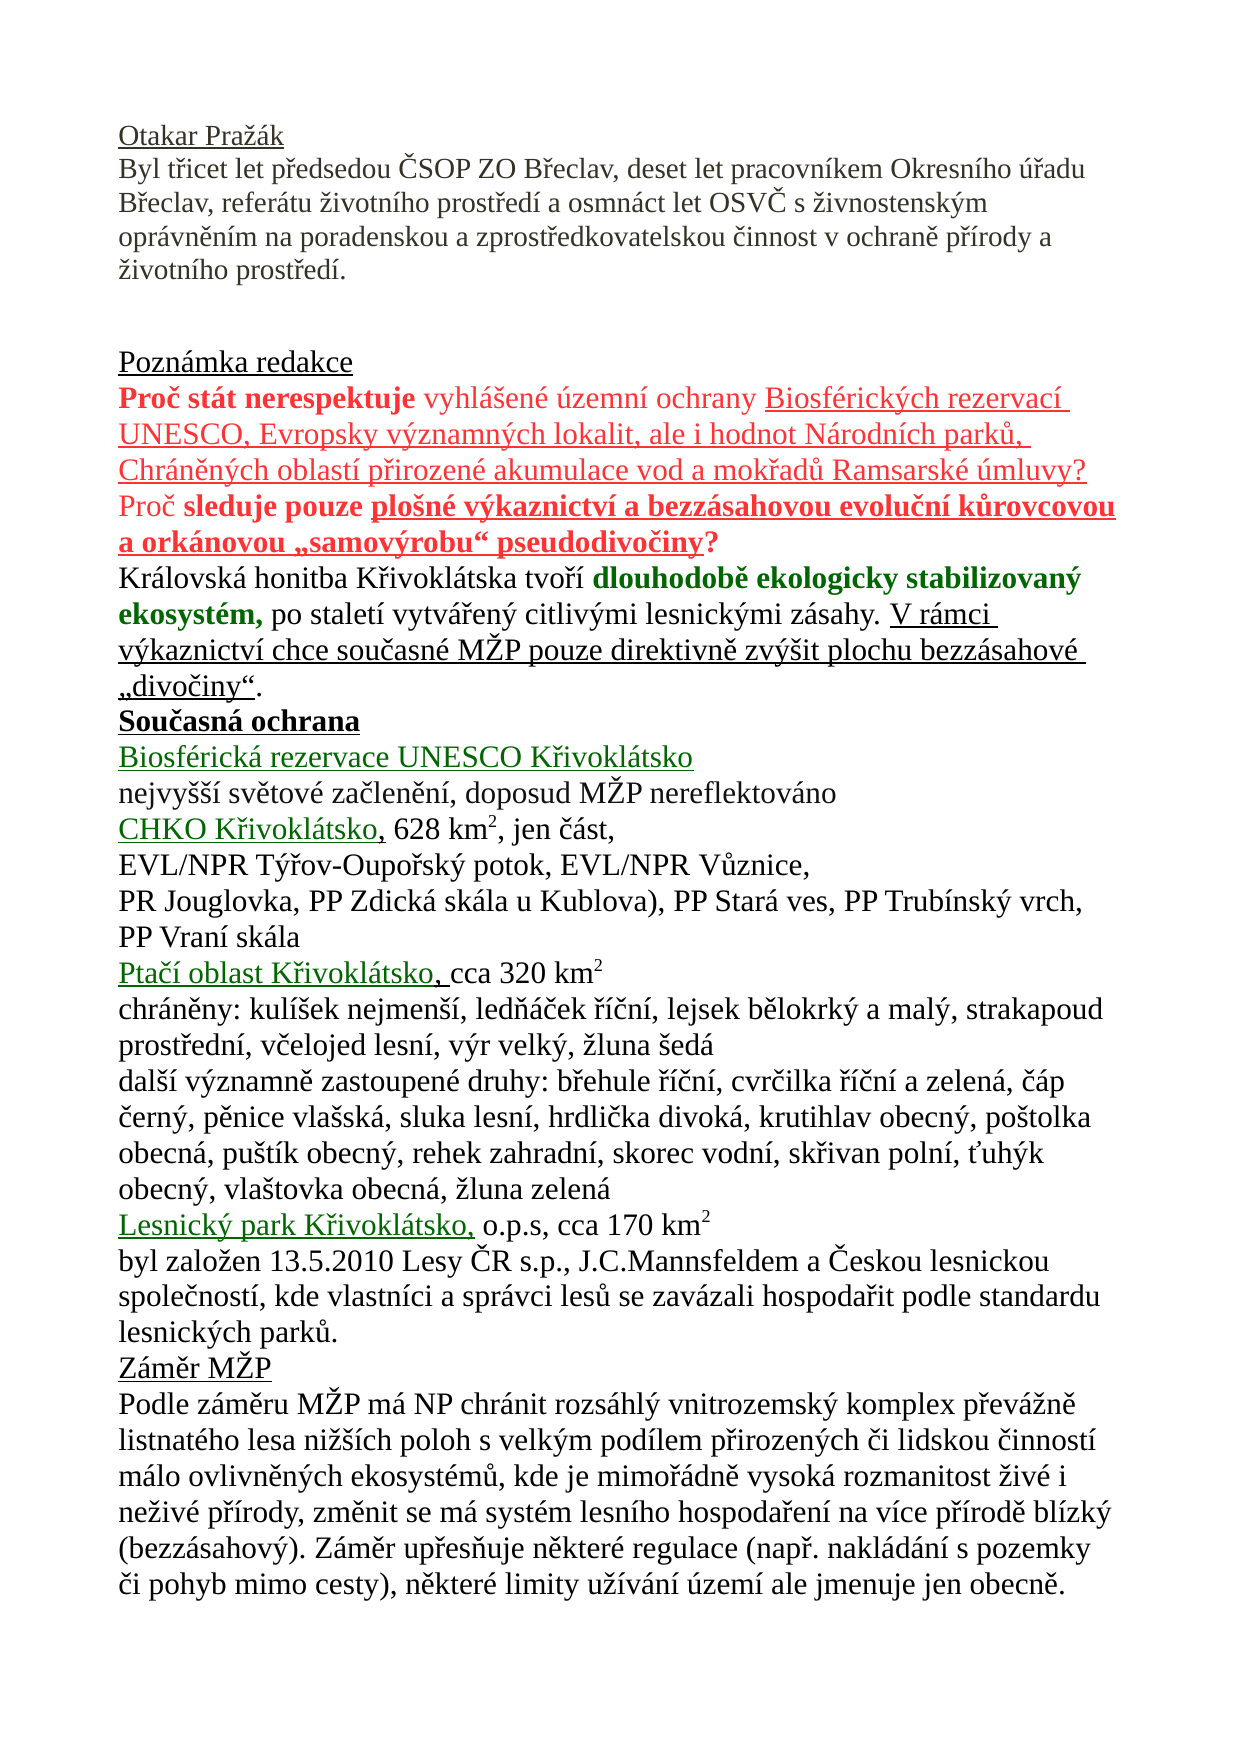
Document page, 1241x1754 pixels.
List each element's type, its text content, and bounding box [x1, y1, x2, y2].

text EVL/NPR Týřov-Oupořský potok, EVL/NPR Vůznice, [118, 846, 1122, 882]
text Proč stát nerespektuje vyhlášené územní ochrany Biosférických rezervací UNESCO, Evropsky významných lokalit, ale i hodnot Národních parků, Chráněných oblastí přirozené akumulace vod a mokřadů Ramsarské úmluvy? [118, 379, 1122, 487]
text PR Jouglovka, PP Zdická skála u Kublova), PP Stará ves, PP Trubínský vrch, PP Vraní skála [118, 882, 1122, 954]
text Poznámka redakce [118, 343, 1122, 379]
text Biosférická rezervace UNESCO Křivoklátsko [118, 739, 1122, 774]
text další významně zastoupené druhy: břehule říční, cvrčilka říční a zelená, čáp černý, pěnice vlašská, sluka lesní, hrdlička divoká, krutihlav obecný, poštolka obecná, puštík obecný, rehek zahradní, skorec vodní, skřivan polní, ťuhýk obecný, vlaštovka obecná, žluna zelená [118, 1062, 1122, 1206]
text chráněny: kulíšek nejmenší, ledňáček říční, lejsek bělokrký a malý, strakapoud prostřední, včelojed lesní, výr velký, žluna šedá [118, 990, 1122, 1062]
text nejvyšší světové začlenění, doposud MŽP nereflektováno [118, 774, 1122, 811]
text Otakar Pražák [118, 118, 1122, 152]
text byl založen 13.5.2010 Lesy ČR s.p., J.C.Mannsfeldem a Českou lesnickou společností, kde vlastníci a správci lesů se zavázali hospodařit podle standardu lesnických parků. [118, 1242, 1122, 1349]
text Záměr MŽP Podle záměru MŽP má NP chránit rozsáhlý vnitrozemský komplex převážně listnatého lesa nižších poloh s velkým podílem přirozených či lidskou činností málo ovlivněných ekosystémů, kde je mimořádně vysoká rozmanitost živé i neživé přírody, změnit se má systém lesního hospodaření na více přírodě blízký (bezzásahový). Záměr upřesňuje některé regulace (např. nakládání s pozemky či pohyb mimo cesty), některé limity užívání území ale jmenuje jen obecně. [118, 1349, 1122, 1601]
text Proč sleduje pouze plošné výkaznictví a bezzásahovou evoluční kůrovcovou a orkánovou „samovýrobu“ pseudodivočiny? [118, 487, 1122, 559]
text Současná ochrana [118, 703, 1122, 739]
text Lesnický park Křivoklátsko, o.p.s, cca 170 km2 [118, 1206, 1122, 1242]
text Ptačí oblast Křivoklátsko, cca 320 km2 [118, 954, 1122, 990]
text CHKO Křivoklátsko, 628 km2, jen část, [118, 811, 1122, 846]
text Byl třicet let předsedou ČSOP ZO Břeclav, deset let pracovníkem Okresního úřadu Břeclav, referátu životního prostředí a osmnáct let OSVČ s živnostenským oprávněním na poradenskou a zprostředkovatelskou činnost v ochraně přírody a životního prostředí. [118, 152, 1122, 286]
text Královská honitba Křivoklátska tvoří dlouhodobě ekologicky stabilizovaný ekosystém, po staletí vytvářený citlivými lesnickými zásahy. V rámci výkaznictví chce současné MŽP pouze direktivně zvýšit plochu bezzásahové „divočiny“. [118, 559, 1122, 703]
